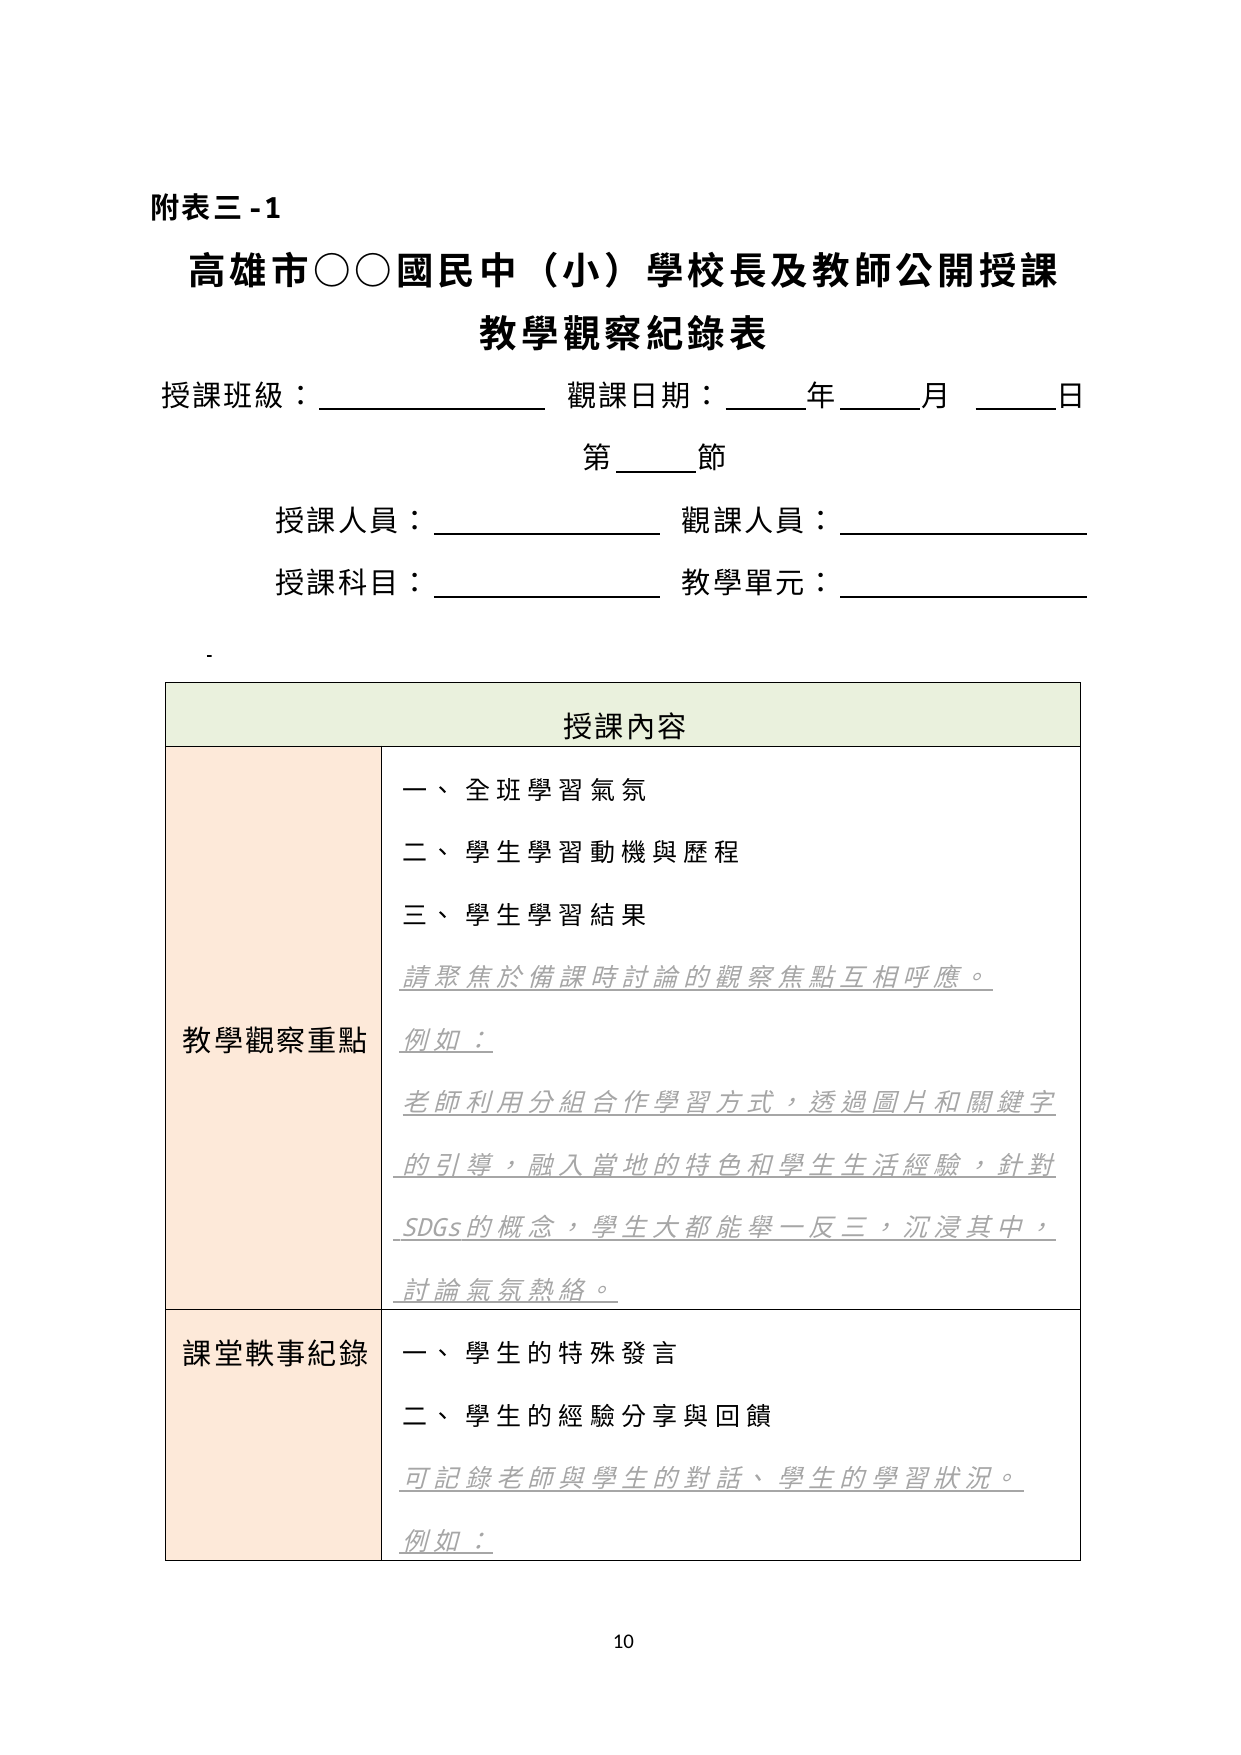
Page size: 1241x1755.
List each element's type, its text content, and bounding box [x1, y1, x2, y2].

table_cell 課堂軼事紀錄 [166, 1310, 381, 1560]
text 授課人員： 觀課人員： [207, 477, 1097, 539]
table_cell 一、學生的特殊發言 二、學生的經驗分享與回饋 可記錄老師與學生的對話、學生的學習狀況。 例如： [382, 1310, 1080, 1560]
text 附表三-1 [149, 164, 1097, 227]
text 授課科目： 教學單元： [207, 539, 1097, 664]
text 教學觀察紀錄表 [149, 289, 1097, 352]
table_header 授課內容 [166, 683, 1080, 746]
table_cell 一、全班學習氣氛 二、學生學習動機與歷程 三、學生學習結果 請聚焦於備課時討論的觀察焦點互相呼應。 例如： 老師利用分組合作學習方式，透過圖片和關鍵字的引導，融入當地的特色和學生生活經驗，針對SDGs的概念，學生大都能舉一反三，沉浸其中，討論氣氛熱絡。 [382, 747, 1080, 1309]
text 授課班級： 觀課日期： 年 月 日第 節 [149, 352, 1097, 477]
table_cell 教學觀察重點 [166, 747, 381, 1309]
text 高雄市○○國民中（小）學校長及教師公開授課 [149, 227, 1097, 289]
